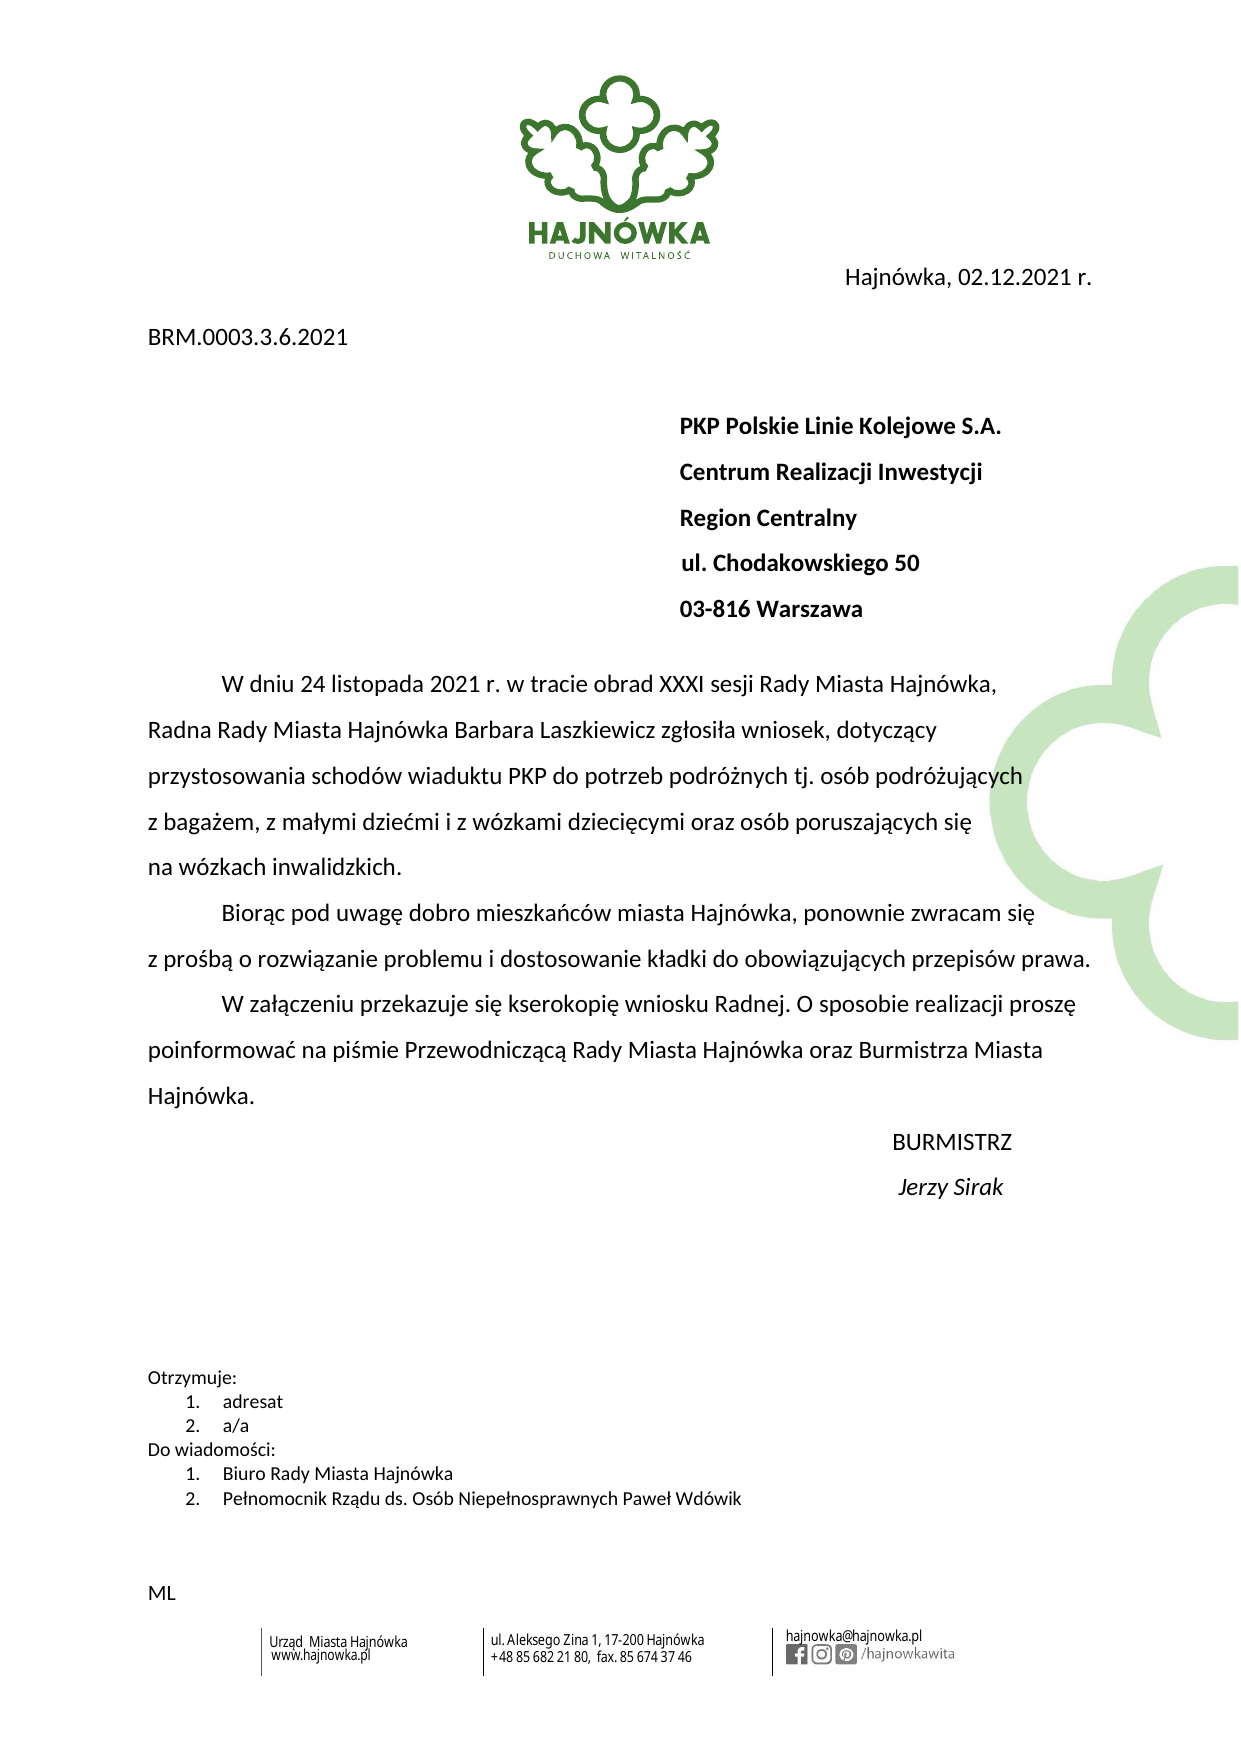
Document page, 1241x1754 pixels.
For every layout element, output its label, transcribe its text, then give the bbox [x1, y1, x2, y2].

text Centrum Realizacji Inwestycji [679, 456, 1093, 487]
text BURMISTRZ [811, 1126, 1093, 1156]
text ul. Chodakowskiego 50 [681, 548, 979, 578]
list Pełnomocnik Rządu ds. Osób Niepełnosprawnych Paweł Wdówik [185, 1486, 1093, 1510]
text Jerzy Sirak [811, 1172, 1093, 1202]
text Hajnówka, 02.12.2021 r. [148, 261, 1093, 291]
text 03-816 Warszawa [679, 593, 979, 624]
text W załączeniu przekazuje się kserokopię wniosku Radnej. O sposobie realizacji proszę poinformować na piśmie Przewodniczącą Rady Miasta Hajnówka oraz Burmistrza Miasta Hajnówka. [148, 989, 1093, 1111]
list a/a [185, 1413, 1093, 1437]
text Otrzymuje: [148, 1365, 1093, 1389]
text W dniu 24 listopada 2021 r. w tracie obrad XXXI sesji Rady Miasta Hajnówka, Radna Rady Miasta Hajnówka Barbara Laszkiewicz zgłosiła wniosek, dotyczący przystosowania schodów wiaduktu PKP do potrzeb podróżnych tj. osób podróżujących z bagażem, z małymi dziećmi i z wózkami dziecięcymi oraz osób poruszających się na wózkach inwalidzkich. [148, 668, 979, 882]
text PKP Polskie Linie Kolejowe S.A. [679, 410, 1093, 441]
list adresat [185, 1389, 1093, 1413]
text Biorąc pod uwagę dobro mieszkańców miasta Hajnówka, ponownie zwracam się z prośbą o rozwiązanie problemu i dostosowanie kładki do obowiązujących przepisów prawa. [148, 897, 979, 973]
text Region Centralny [679, 502, 1240, 1079]
picture [981, 509, 1239, 1078]
list Biuro Rady Miasta Hajnówka [185, 1462, 1093, 1486]
text BRM.0003.3.6.2021 [148, 321, 1093, 351]
text ML [148, 1579, 1093, 1606]
text Do wiadomości: [148, 1437, 1093, 1462]
